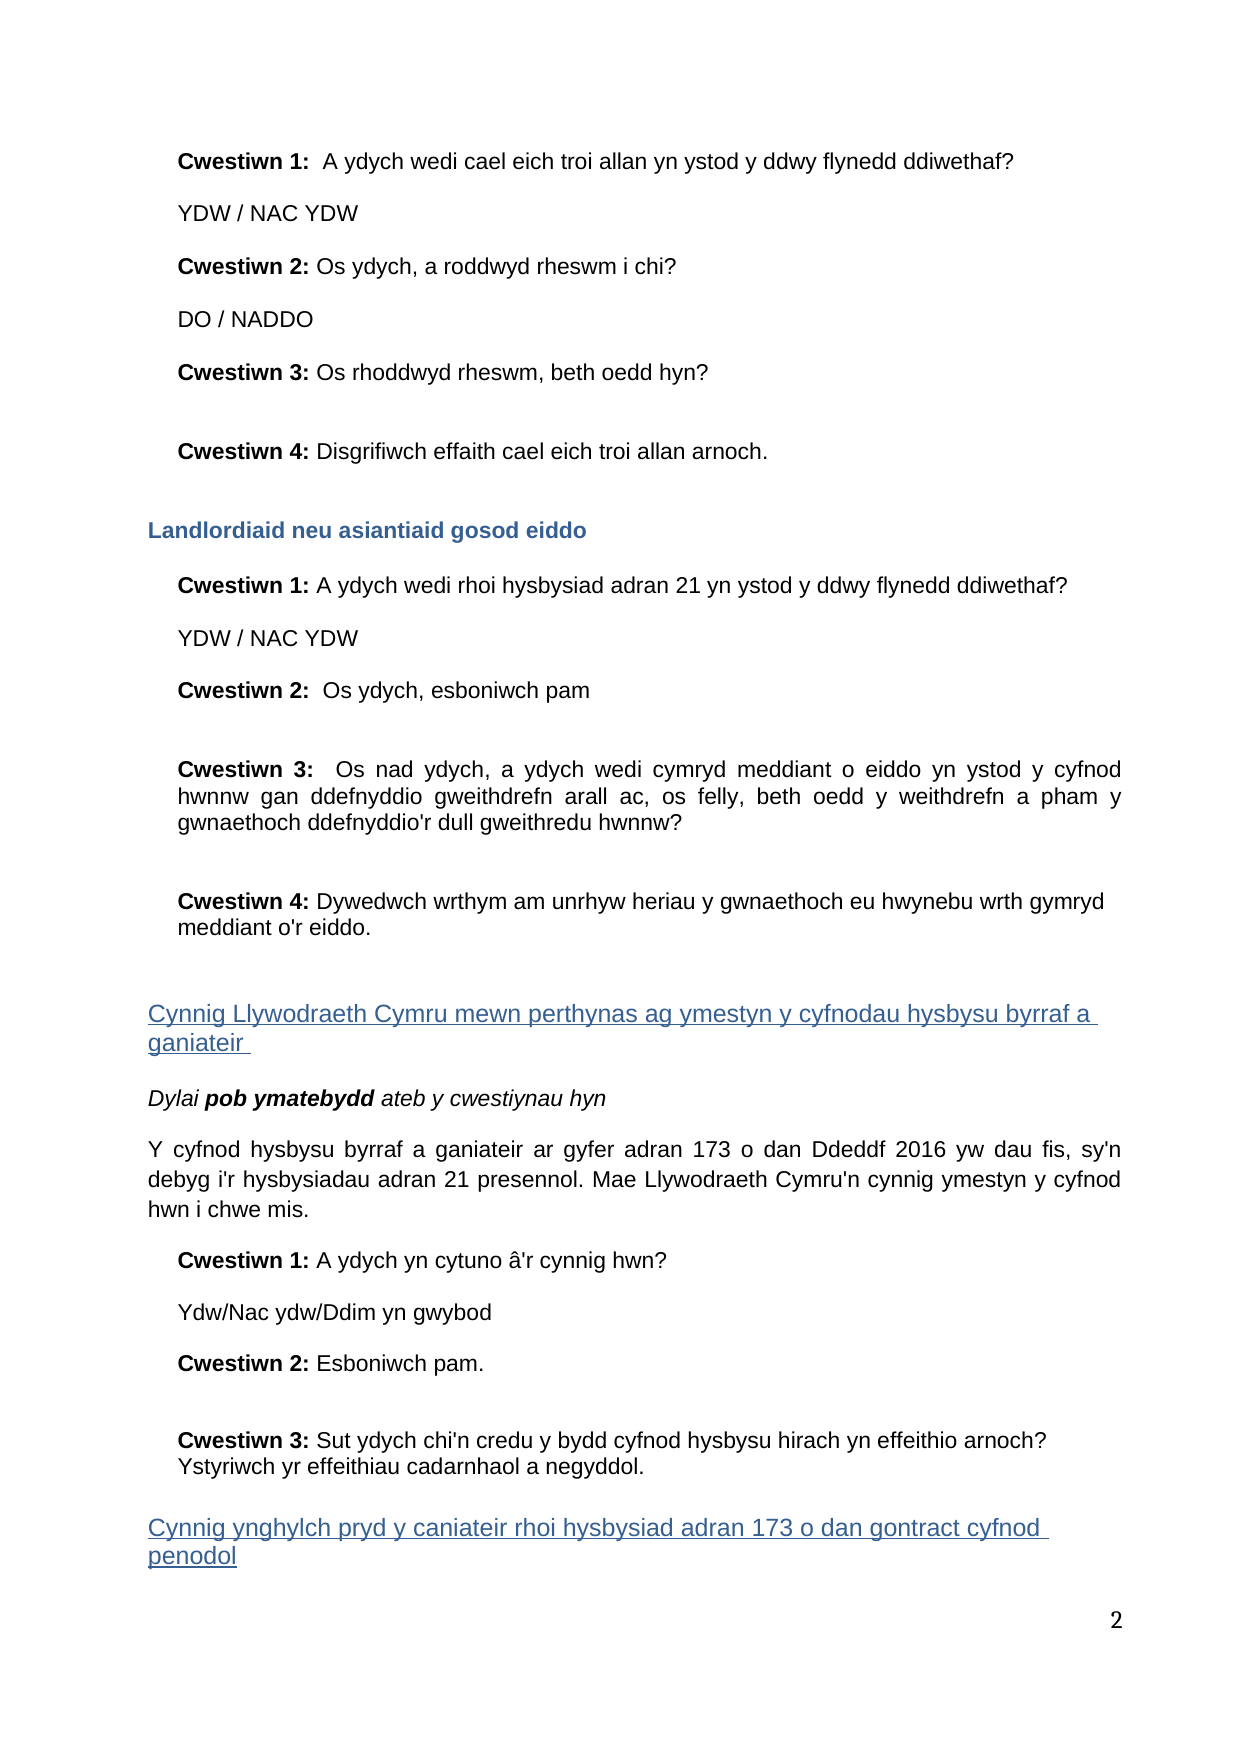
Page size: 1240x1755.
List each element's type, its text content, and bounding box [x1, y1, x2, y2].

text Cwestiwn 1: A ydych wedi cael eich troi allan yn ystod y ddwy flynedd ddiwethaf? [177, 148, 1122, 174]
text YDW / NAC YDW [177, 624, 1122, 651]
text Cwestiwn 1: A ydych yn cytuno â'r cynnig hwn? [177, 1247, 1122, 1274]
text Cwestiwn 4: Dywedwch wrthym am unrhyw heriau y gwnaethoch eu hwynebu wrth gymryd meddiant o'r eiddo. [177, 888, 1122, 941]
text Cwestiwn 2: Os ydych, a roddwyd rheswm i chi? [177, 253, 1122, 279]
subtitle Cynnig Llywodraeth Cymru mewn perthynas ag ymestyn y cyfnodau hysbysu byrraf a ganiateir [148, 999, 1122, 1056]
text Ydw/Nac ydw/Ddim yn gwybod [177, 1298, 1122, 1325]
text DO / NADDO [177, 306, 1122, 332]
text Landlordiaid neu asiantiaid gosod eiddo [148, 517, 1122, 543]
text Dylai pob ymatebydd ateb y cwestiynau hyn [148, 1085, 1122, 1111]
text Cwestiwn 3: Os nad ydych, a ydych wedi cymryd meddiant o eiddo yn ystod y cyfnod hwnnw gan ddefnyddio gweithdrefn arall ac, os felly, beth oedd y weithdrefn a pham y gwnaethoch ddefnyddio'r dull gweithredu hwnnw? [177, 756, 1122, 835]
subtitle Cynnig ynghylch pryd y caniateir rhoi hysbysiad adran 173 o dan gontract cyfnod penodol [148, 1513, 1122, 1570]
text Cwestiwn 1: A ydych wedi rhoi hysbysiad adran 21 yn ystod y ddwy flynedd ddiwethaf? [177, 572, 1122, 598]
text Cwestiwn 2: Esboniwch pam. [177, 1349, 1122, 1376]
text YDW / NAC YDW [177, 200, 1122, 227]
text Cwestiwn 3: Sut ydych chi'n credu y bydd cyfnod hysbysu hirach yn effeithio arnoch? Ystyriwch yr effeithiau cadarnhaol a negyddol. [177, 1427, 1122, 1480]
text Cwestiwn 3: Os rhoddwyd rheswm, beth oedd hyn? [177, 358, 1122, 385]
text Y cyfnod hysbysu byrraf a ganiateir ar gyfer adran 173 o dan Ddeddf 2016 yw dau fis, sy'n debyg i'r hysbysiadau adran 21 presennol. Mae Llywodraeth Cymru'n cynnig ymestyn y cyfnod hwn i chwe mis. [148, 1136, 1122, 1223]
text Cwestiwn 4: Disgrifiwch effaith cael eich troi allan arnoch. [177, 438, 1122, 464]
text Cwestiwn 2: Os ydych, esboniwch pam [177, 677, 1122, 703]
